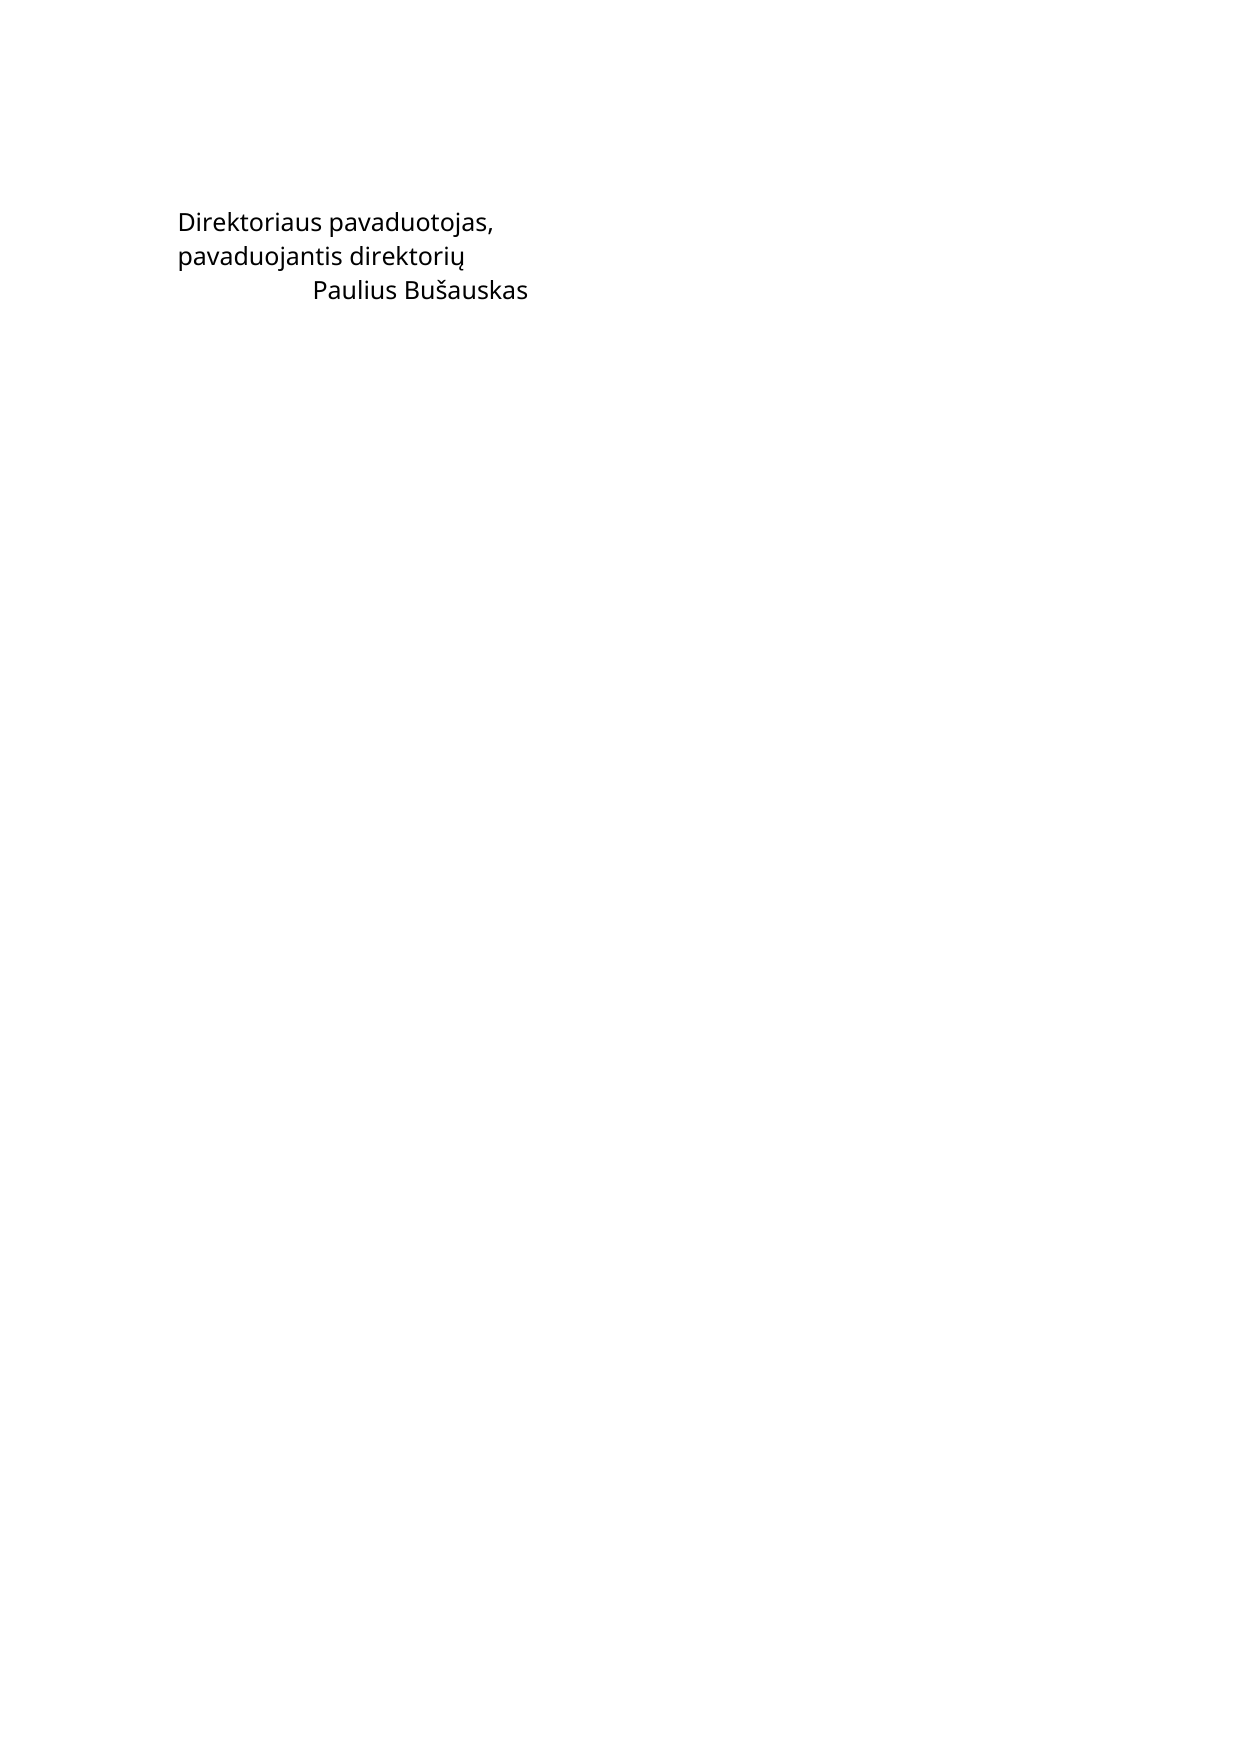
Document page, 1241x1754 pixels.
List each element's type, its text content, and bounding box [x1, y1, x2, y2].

text Direktoriaus pavaduotojas, [177, 204, 1181, 238]
text pavaduojantis direktorių Paulius Bušauskas [177, 238, 1181, 307]
